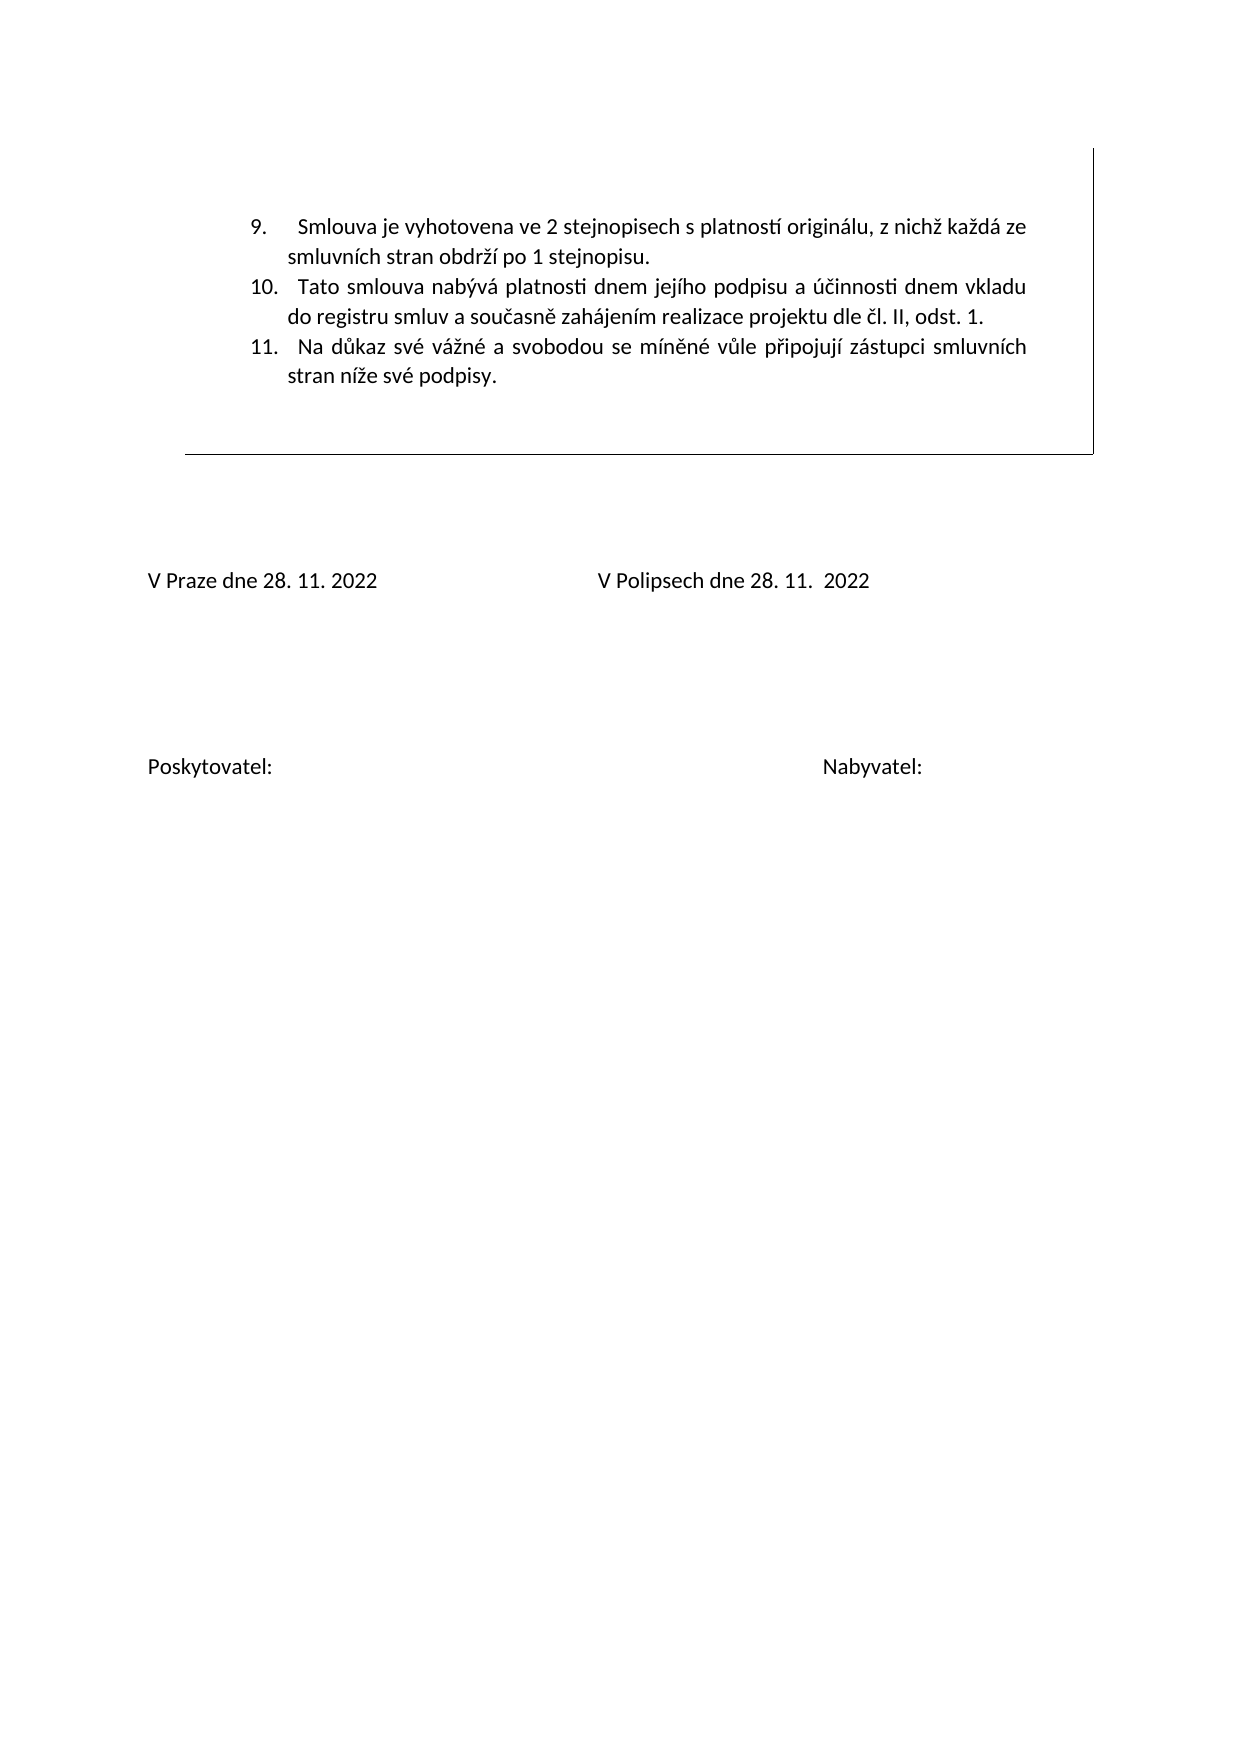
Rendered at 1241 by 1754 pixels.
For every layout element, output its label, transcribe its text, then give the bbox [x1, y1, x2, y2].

list Tato smlouva nabývá platnosti dnem jejího podpisu a účinnosti dnem vkladu do registru smluv a současně zahájením realizace projektu dle čl. II, odst. 1. [185, 207, 1093, 267]
list Na důkaz své vážné a svobodou se míněné vůle připojují zástupci smluvních stran níže své podpisy. [185, 267, 1093, 454]
text Poskytovatel: Nabyvatel: [148, 752, 1093, 780]
list Smlouva je vyhotovena ve 2 stejnopisech s platností originálu, z nichž každá ze smluvních stran obdrží po 1 stejnopisu. [185, 148, 1093, 207]
text V Praze dne 28. 11. 2022 V Polipsech dne 28. 11. 2022 [148, 566, 1093, 594]
